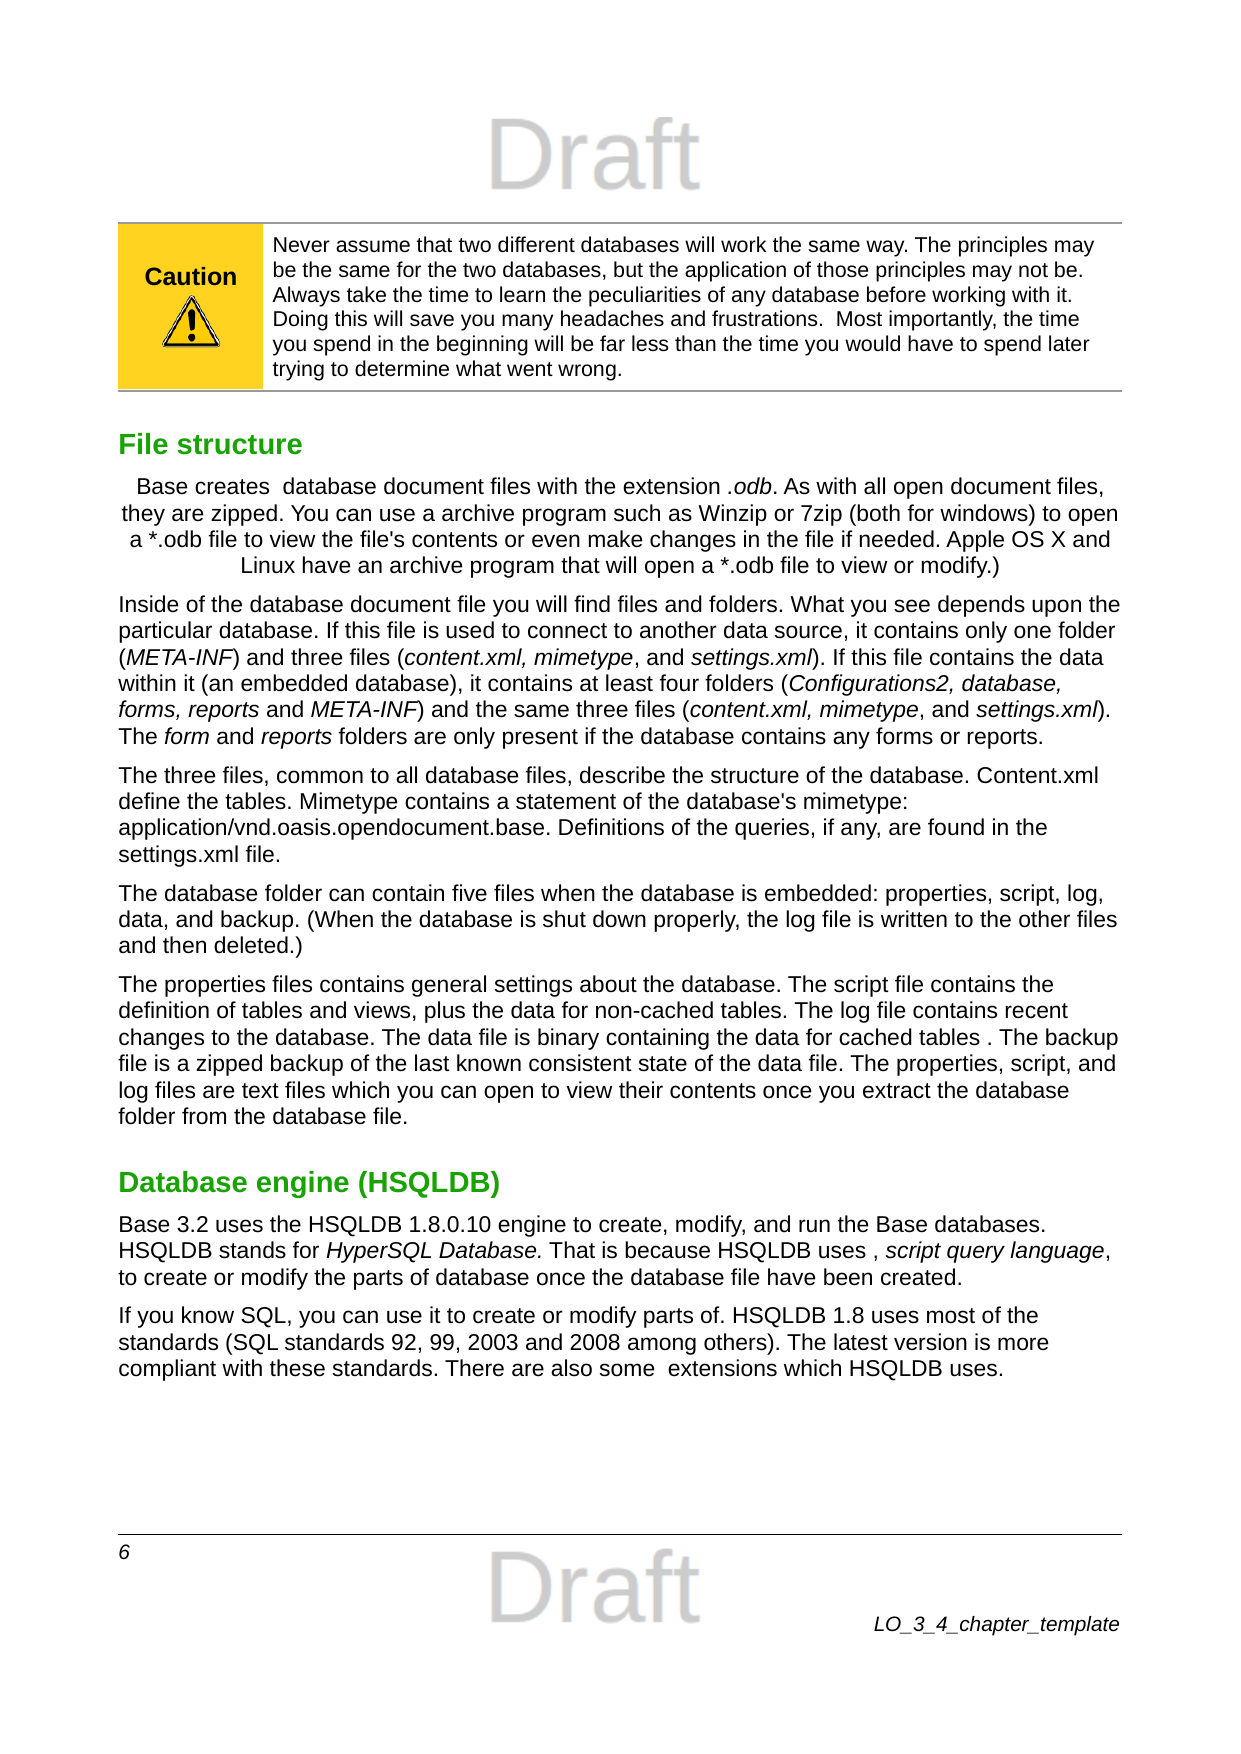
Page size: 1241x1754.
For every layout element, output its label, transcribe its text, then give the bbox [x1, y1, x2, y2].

text If you know SQL, you can use it to create or modify parts of. HSQLDB 1.8 uses most of the standards (SQL standards 92, 99, 2003 and 2008 among others). The latest version is more compliant with these standards. There are also some extensions which HSQLDB uses. [118, 1302, 1122, 1381]
table_header Caution [118, 224, 263, 389]
text Base 3.2 uses the HSQLDB 1.8.0.10 engine to create, modify, and run the Base databases. HSQLDB stands for HyperSQL Database. That is because HSQLDB uses , script query language, to create or modify the parts of database once the database file have been created. [118, 1211, 1122, 1290]
text The database folder can contain five files when the database is embedded: properties, script, log, data, and backup. (When the database is shut down properly, the log file is written to the other files and then deleted.) [118, 879, 1122, 959]
subtitle Database engine (HSQLDB) [118, 1165, 1122, 1198]
text Inside of the database document file you will find files and folders. What you see depends upon the particular database. If this file is used to connect to another data source, it contains only one folder (META-INF) and three files (content.xml, mimetype, and settings.xml). If this file contains the data within it (an embedded database), it contains at least four folders (Configurations2, database, forms, reports and META-INF) and the same three files (content.xml, mimetype, and settings.xml). The form and reports folders are only present if the database contains any forms or reports. [118, 591, 1122, 749]
picture [469, 117, 771, 193]
picture [469, 1539, 771, 1636]
text Base creates database document files with the extension .odb. As with all open document files, they are zipped. You can use a archive program such as Winzip or 7zip (both for windows) to open a *.odb file to view the file's contents or even make changes in the file if needed. Apple OS X and Linux have an archive program that will open a *.odb file to view or modify.) [118, 473, 1122, 578]
text The three files, common to all database files, describe the structure of the database. Content.xml define the tables. Mimetype contains a statement of the database's mimetype: application/vnd.oasis.opendocument.base. Definitions of the queries, if any, are found in the settings.xml file. [118, 762, 1122, 867]
picture [158, 291, 224, 351]
table_header Never assume that two different databases will work the same way. The principles may be the same for the two databases, but the application of those principles may not be. Always take the time to learn the peculiarities of any database before working with it. Doing this will save you many headaches and frustrations. Most importantly, the time you spend in the beginning will be far less than the time you would have to spend later trying to determine what went wrong. [264, 224, 1122, 389]
subtitle File structure [118, 427, 1122, 461]
text The properties files contains general settings about the database. The script file contains the definition of tables and views, plus the data for non-cached tables. The log file contains recent changes to the database. The data file is binary containing the data for cached tables . The backup file is a zipped backup of the last known consistent state of the data file. The properties, script, and log files are text files which you can open to view their contents once you extract the database folder from the database file. [118, 971, 1122, 1129]
